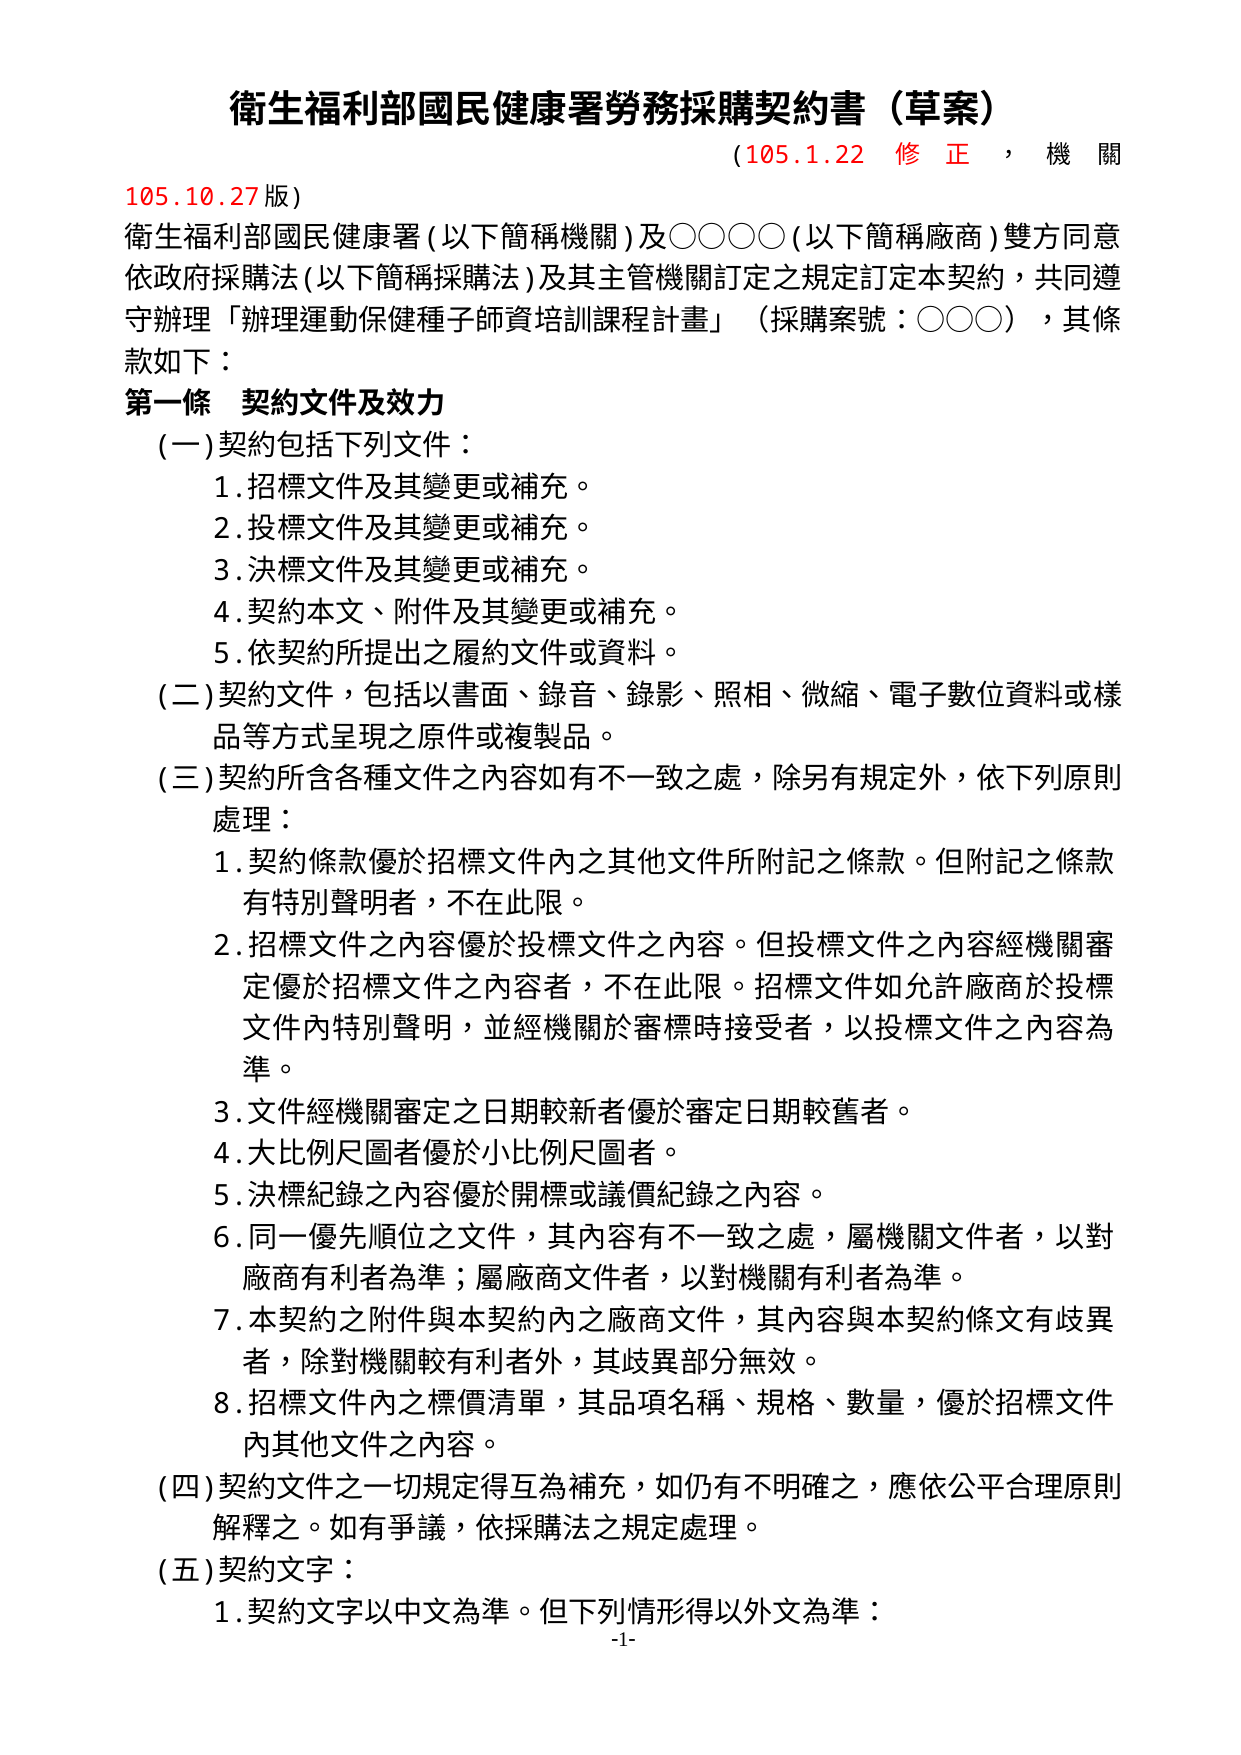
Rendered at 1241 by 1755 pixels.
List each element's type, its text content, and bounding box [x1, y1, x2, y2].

text 8.招標文件內之標價清單，其品項名稱、規格、數量，優於招標文件內其他文件之內容。 [213, 1380, 1116, 1464]
text 第一條 契約文件及效力 [124, 380, 1122, 422]
text 4.大比例尺圖者優於小比例尺圖者。 [213, 1130, 1116, 1172]
text (五)契約文字： [154, 1547, 1122, 1589]
text 3.決標文件及其變更或補充。 [213, 547, 1116, 589]
text 5.決標紀錄之內容優於開標或議價紀錄之內容。 [213, 1172, 1116, 1214]
text 1.契約條款優於招標文件內之其他文件所附記之條款。但附記之條款有特別聲明者，不在此限。 [213, 839, 1116, 922]
text 衛生福利部國民健康署勞務採購契約書（草案） [124, 89, 1122, 130]
text 2.投標文件及其變更或補充。 [213, 505, 1116, 547]
text 2.招標文件之內容優於投標文件之內容。但投標文件之內容經機關審定優於招標文件之內容者，不在此限。招標文件如允許廠商於投標文件內特別聲明，並經機關於審標時接受者，以投標文件之內容為準。 [213, 922, 1116, 1089]
text 7.本契約之附件與本契約內之廠商文件，其內容與本契約條文有歧異者，除對機關較有利者外，其歧異部分無效。 [213, 1297, 1116, 1380]
text (一)契約包括下列文件： [154, 422, 1122, 464]
text (三)契約所含各種文件之內容如有不一致之處，除另有規定外，依下列原則處理： [154, 755, 1122, 839]
text 5.依契約所提出之履約文件或資料。 [213, 630, 1116, 672]
text 衛生福利部國民健康署(以下簡稱機關)及○○○○(以下簡稱廠商)雙方同意依政府採購法(以下簡稱採購法)及其主管機關訂定之規定訂定本契約，共同遵守辦理「辦理運動保健種子師資培訓課程計畫」（採購案號：○○○），其條款如下： [124, 214, 1122, 380]
text 4.契約本文、附件及其變更或補充。 [213, 589, 1116, 630]
text 1.招標文件及其變更或補充。 [213, 464, 1116, 505]
text (二)契約文件，包括以書面、錄音、錄影、照相、微縮、電子數位資料或樣品等方式呈現之原件或複製品。 [154, 672, 1122, 755]
text 6.同一優先順位之文件，其內容有不一致之處，屬機關文件者，以對廠商有利者為準；屬廠商文件者，以對機關有利者為準。 [213, 1214, 1116, 1297]
text (105.1.22修正，機關105.10.27版) [124, 130, 1122, 214]
text (四)契約文件之一切規定得互為補充，如仍有不明確之，應依公平合理原則解釋之。如有爭議，依採購法之規定處理。 [154, 1464, 1122, 1547]
text 1.契約文字以中文為準。但下列情形得以外文為準： [213, 1589, 1116, 1630]
text 3.文件經機關審定之日期較新者優於審定日期較舊者。 [213, 1089, 1116, 1130]
